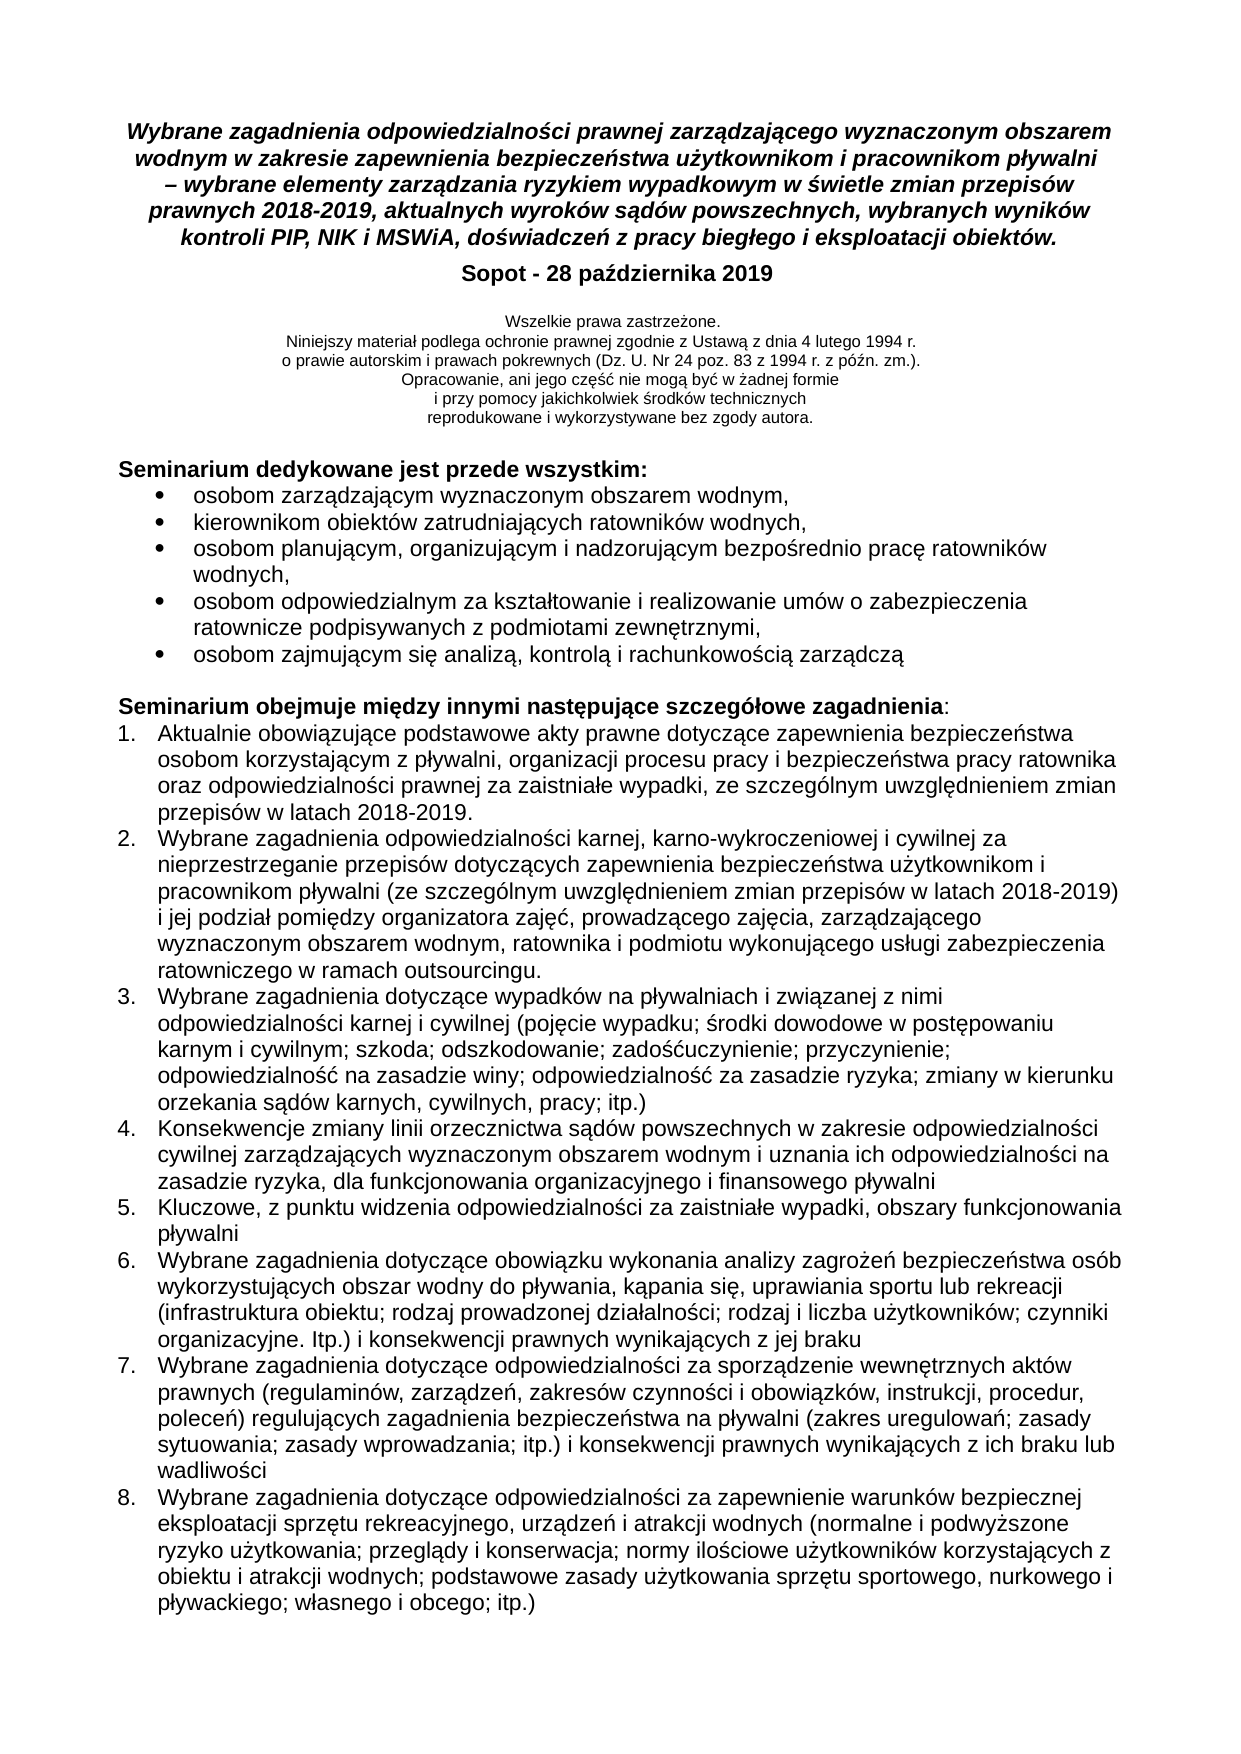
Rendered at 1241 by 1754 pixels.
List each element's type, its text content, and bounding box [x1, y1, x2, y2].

text o prawie autorskim i prawach pokrewnych (Dz. U. Nr 24 poz. 83 z 1994 r. z późn. zm.). [118, 351, 1084, 370]
list osobom zarządzającym wyznaczonym obszarem wodnym, [156, 482, 1122, 509]
list kierownikom obiektów zatrudniających ratowników wodnych, [156, 509, 1122, 535]
text i przy pomocy jakichkolwiek środków technicznych [118, 389, 1122, 408]
text Wybrane zagadnienia odpowiedzialności prawnej zarządzającego wyznaczonym obszarem wodnym w zakresie zapewnienia bezpieczeństwa użytkownikom i pracownikom pływalni [118, 118, 1122, 171]
text Niniejszy materiał podlega ochronie prawnej zgodnie z Ustawą z dnia 4 lutego 1994 r. [118, 331, 1084, 351]
text – wybrane elementy zarządzania ryzykiem wypadkowym w świetle zmian przepisów prawnych 2018-2019, aktualnych wyroków sądów powszechnych, wybranych wyników kontroli PIP, NIK i MSWiA, doświadczeń z pracy biegłego i eksploatacji obiektów. [118, 171, 1122, 250]
title Sopot - 28 października 2019 [118, 259, 1122, 286]
list osobom zajmującym się analizą, kontrolą i rachunkowością zarządczą [156, 641, 1122, 667]
list Wybrane zagadnienia dotyczące wypadków na pływalniach i związanej z nimi odpowiedzialności karnej i cywilnej (pojęcie wypadku; środki dowodowe w postępowaniu karnym i cywilnym; szkoda; odszkodowanie; zadośćuczynienie; przyczynienie; odpowiedzialność na zasadzie winy; odpowiedzialność za zasadzie ryzyka; zmiany w kierunku orzekania sądów karnych, cywilnych, pracy; itp.) [117, 983, 1122, 1115]
list Wybrane zagadnienia dotyczące obowiązku wykonania analizy zagrożeń bezpieczeństwa osób wykorzystujących obszar wodny do pływania, kąpania się, uprawiania sportu lub rekreacji (infrastruktura obiektu; rodzaj prowadzonej działalności; rodzaj i liczba użytkowników; czynniki organizacyjne. Itp.) i konsekwencji prawnych wynikających z jej braku [117, 1247, 1122, 1352]
list Aktualnie obowiązujące podstawowe akty prawne dotyczące zapewnienia bezpieczeństwa osobom korzystającym z pływalni, organizacji procesu pracy i bezpieczeństwa pracy ratownika oraz odpowiedzialności prawnej za zaistniałe wypadki, ze szczególnym uwzględnieniem zmian przepisów w latach 2018-2019. [117, 719, 1122, 825]
list Konsekwencje zmiany linii orzecznictwa sądów powszechnych w zakresie odpowiedzialności cywilnej zarządzających wyznaczonym obszarem wodnym i uznania ich odpowiedzialności na zasadzie ryzyka, dla funkcjonowania organizacyjnego i finansowego pływalni [117, 1115, 1122, 1194]
text Opracowanie, ani jego część nie mogą być w żadnej formie [118, 370, 1122, 389]
text reprodukowane i wykorzystywane bez zgody autora. [118, 408, 1122, 427]
list Kluczowe, z punktu widzenia odpowiedzialności za zaistniałe wypadki, obszary funkcjonowania pływalni [117, 1194, 1122, 1247]
text Seminarium dedykowane jest przede wszystkim: [118, 456, 1122, 482]
text Wszelkie prawa zastrzeżone. [0, 312, 1240, 331]
list Wybrane zagadnienia dotyczące odpowiedzialności za zapewnienie warunków bezpiecznej eksploatacji sprzętu rekreacyjnego, urządzeń i atrakcji wodnych (normalne i podwyższone ryzyko użytkowania; przeglądy i konserwacja; normy ilościowe użytkowników korzystających z obiektu i atrakcji wodnych; podstawowe zasady użytkowania sprzętu sportowego, nurkowego i pływackiego; własnego i obcego; itp.) [117, 1484, 1122, 1616]
list osobom odpowiedzialnym za kształtowanie i realizowanie umów o zabezpieczenia ratownicze podpisywanych z podmiotami zewnętrznymi, [156, 588, 1122, 641]
text Seminarium obejmuje między innymi następujące szczegółowe zagadnienia: [118, 693, 1122, 719]
list osobom planującym, organizującym i nadzorującym bezpośrednio pracę ratowników wodnych, [156, 535, 1122, 588]
list Wybrane zagadnienia odpowiedzialności karnej, karno-wykroczeniowej i cywilnej za nieprzestrzeganie przepisów dotyczących zapewnienia bezpieczeństwa użytkownikom i pracownikom pływalni (ze szczególnym uwzględnieniem zmian przepisów w latach 2018-2019) i jej podział pomiędzy organizatora zajęć, prowadzącego zajęcia, zarządzającego wyznaczonym obszarem wodnym, ratownika i podmiotu wykonującego usługi zabezpieczenia ratowniczego w ramach outsourcingu. [117, 825, 1122, 983]
list Wybrane zagadnienia dotyczące odpowiedzialności za sporządzenie wewnętrznych aktów prawnych (regulaminów, zarządzeń, zakresów czynności i obowiązków, instrukcji, procedur, poleceń) regulujących zagadnienia bezpieczeństwa na pływalni (zakres uregulowań; zasady sytuowania; zasady wprowadzania; itp.) i konsekwencji prawnych wynikających z ich braku lub wadliwości [117, 1352, 1122, 1484]
